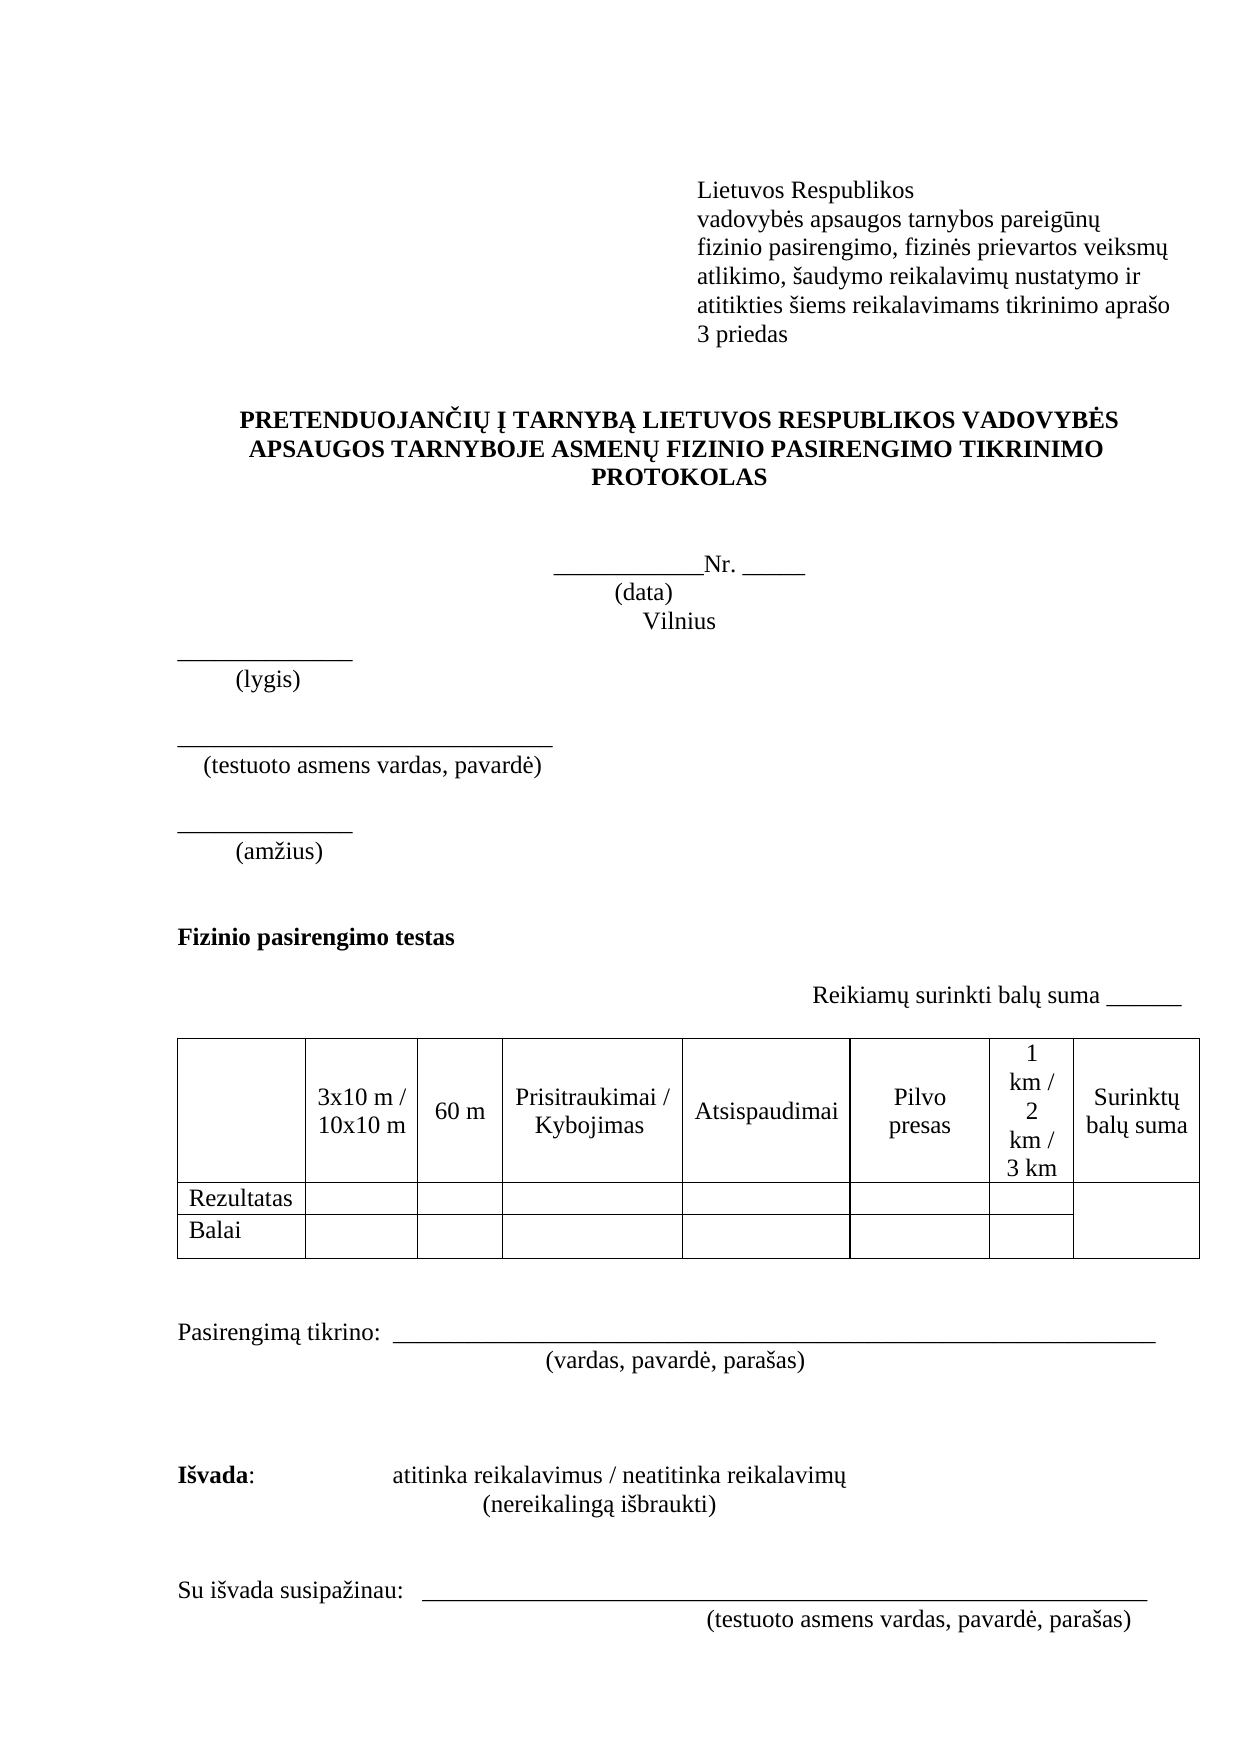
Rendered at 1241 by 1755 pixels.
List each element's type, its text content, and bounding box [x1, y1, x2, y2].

table_header 1 km / 2 km / 3 km [990, 1039, 1073, 1182]
text (testuoto asmens vardas, pavardė) [177, 750, 1181, 779]
text vadovybės apsaugos tarnybos pareigūnų [697, 204, 1181, 232]
text (vardas, pavardė, parašas) [177, 1346, 1181, 1374]
text ______________ [177, 635, 1181, 664]
table_cell [1074, 1183, 1199, 1258]
table_header Prisitraukimai / Kybojimas [503, 1039, 682, 1182]
text ______________ [177, 807, 1181, 836]
text Išvada: atitinka reikalavimus / neatitinka reikalavimų [177, 1461, 1181, 1489]
text 3 priedas [697, 319, 1181, 347]
table_cell Balai [178, 1215, 305, 1258]
text Fizinio pasirengimo testas [177, 922, 1181, 951]
table_header Atsispaudimai [683, 1039, 849, 1182]
table_cell [683, 1183, 849, 1214]
text Vilnius [177, 606, 1181, 635]
text PROTOKOLAS [177, 462, 1181, 491]
table_cell [306, 1183, 417, 1214]
table_header 60 m [418, 1039, 502, 1182]
table_header 3x10 m / 10x10 m [306, 1039, 417, 1182]
table_cell [418, 1183, 502, 1214]
text (testuoto asmens vardas, pavardė, parašas) [567, 1604, 1181, 1633]
text fizinio pasirengimo, fizinės prievartos veiksmų [697, 232, 1181, 261]
table_cell [990, 1183, 1073, 1214]
table_cell [418, 1215, 502, 1258]
table_cell [503, 1215, 682, 1258]
table_cell Rezultatas [178, 1183, 305, 1214]
text Pretenduojančių į tarnybą Lietuvos RESPUBLIKOS Vadovybės apsaugos tarnyboje asmENŲ fizinio pasirengimo TIKRINIMO [177, 405, 1181, 462]
text Lietuvos Respublikos [697, 175, 1181, 204]
text (data) [177, 577, 1181, 606]
table_cell [851, 1183, 989, 1214]
text atitikties šiems reikalavimams tikrinimo aprašo [697, 290, 1181, 319]
table_cell [503, 1183, 682, 1214]
table_cell [990, 1215, 1073, 1258]
text Pasirengimą tikrino: _____________________________________________________________ [177, 1317, 1181, 1346]
text ______________________________ [177, 721, 1181, 750]
table_header Pilvo presas [851, 1039, 989, 1182]
text (nereikalingą išbraukti) [307, 1489, 1181, 1518]
table_cell [306, 1215, 417, 1258]
table_cell [683, 1215, 849, 1258]
text (lygis) [177, 664, 1181, 692]
text ____________Nr. _____ [177, 549, 1181, 577]
text Su išvada susipažinau: __________________________________________________________ [177, 1576, 1181, 1604]
text atlikimo, šaudymo reikalavimų nustatymo ir [697, 261, 1181, 290]
text (amžius) [177, 836, 1181, 865]
text Reikiamų surinkti balų suma ______ [177, 980, 1181, 1009]
table_cell [851, 1215, 989, 1258]
table_header [178, 1039, 305, 1182]
table_header Surinktų balų suma [1074, 1039, 1199, 1182]
